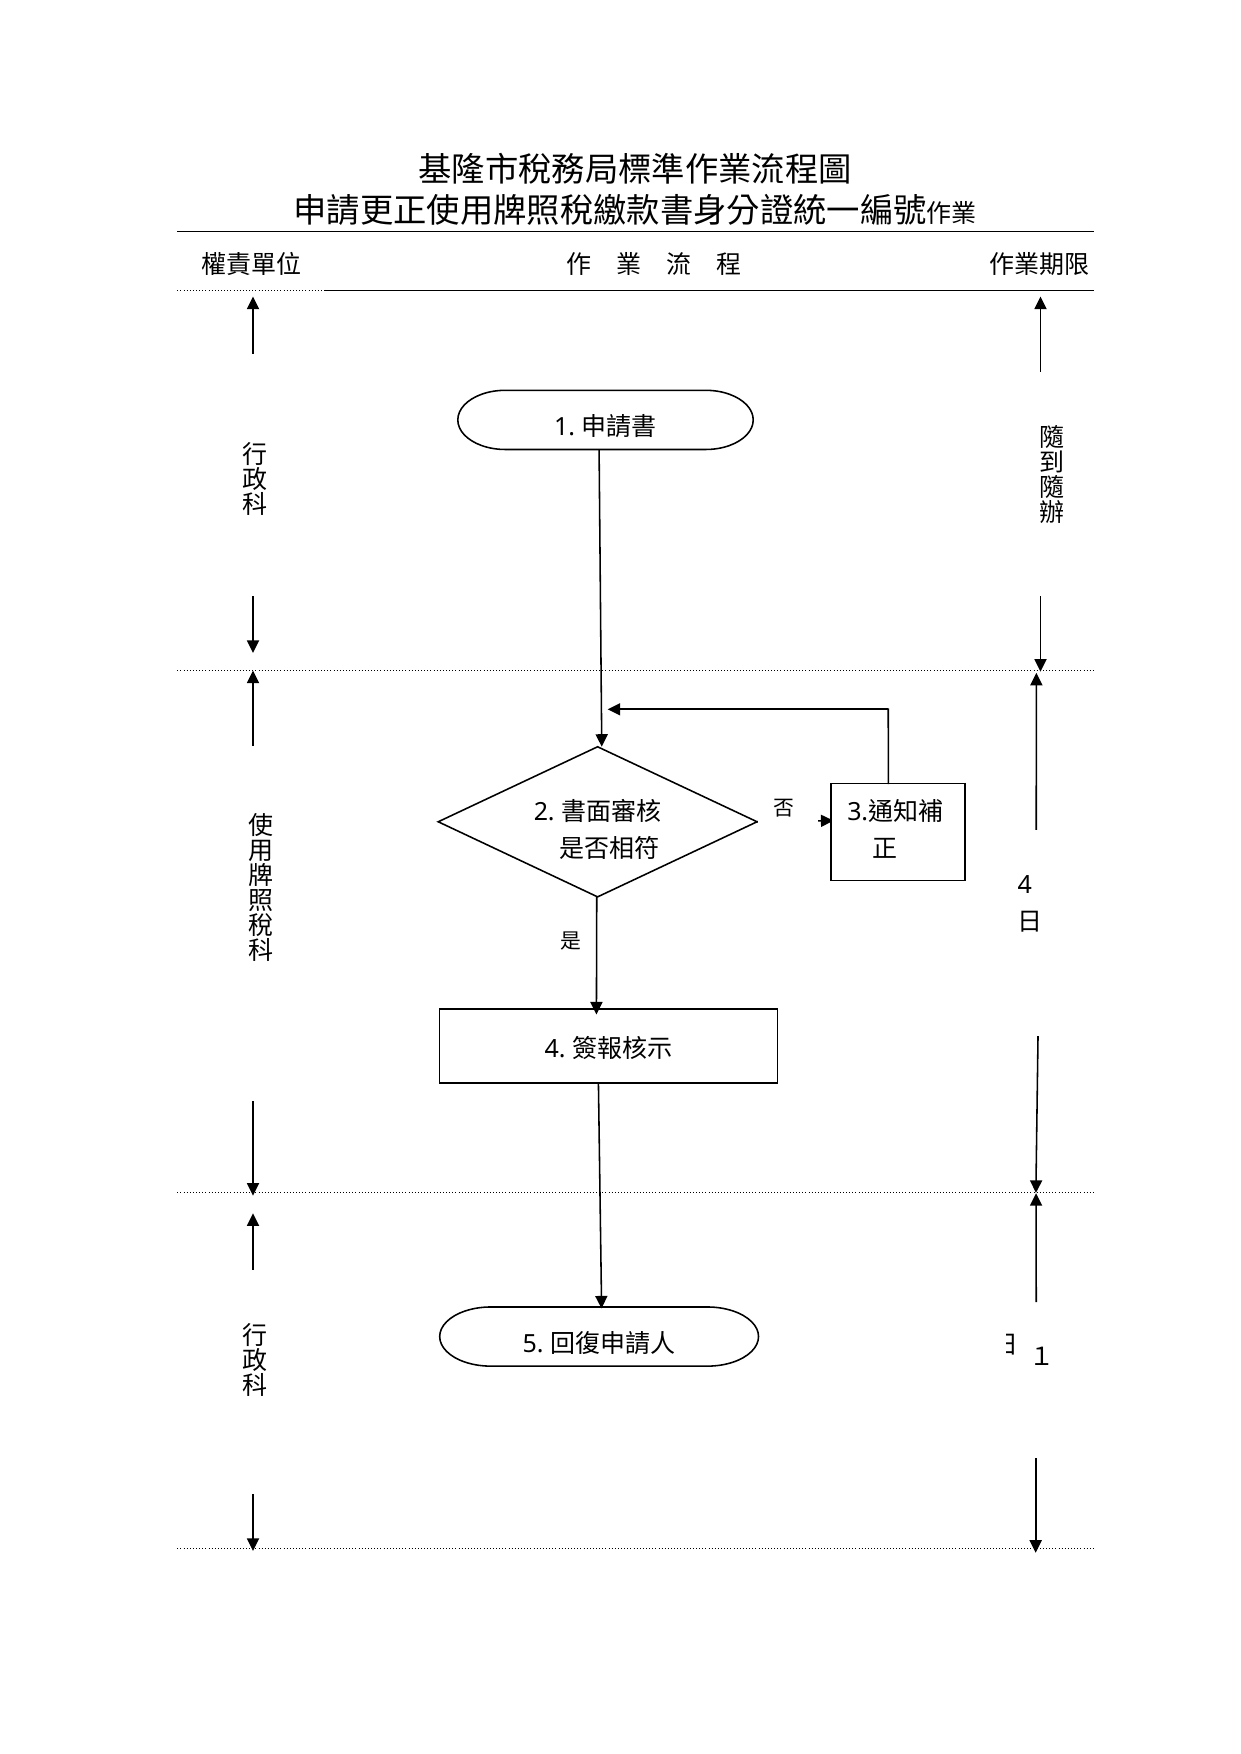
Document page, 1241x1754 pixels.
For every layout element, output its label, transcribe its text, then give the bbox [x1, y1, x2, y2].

table_cell [984, 670, 1094, 1192]
table_header 作業期限 [984, 232, 1094, 290]
text 申請更正使用牌照稅繳款書身分證統一編號作業 [177, 189, 1092, 231]
table_cell [177, 1192, 325, 1548]
table_cell [984, 291, 1094, 670]
table_cell [325, 670, 601, 1192]
table_cell [325, 1192, 983, 1548]
table_cell [177, 290, 325, 670]
text 基隆市稅務局標準作業流程圖 [177, 148, 1092, 189]
table_cell [598, 670, 983, 1192]
table_header 作 業 流 程 [325, 232, 983, 290]
table_header 權責單位 [177, 232, 325, 290]
table_cell [177, 670, 325, 1192]
table_cell [325, 291, 983, 670]
table_cell [984, 1192, 1094, 1548]
